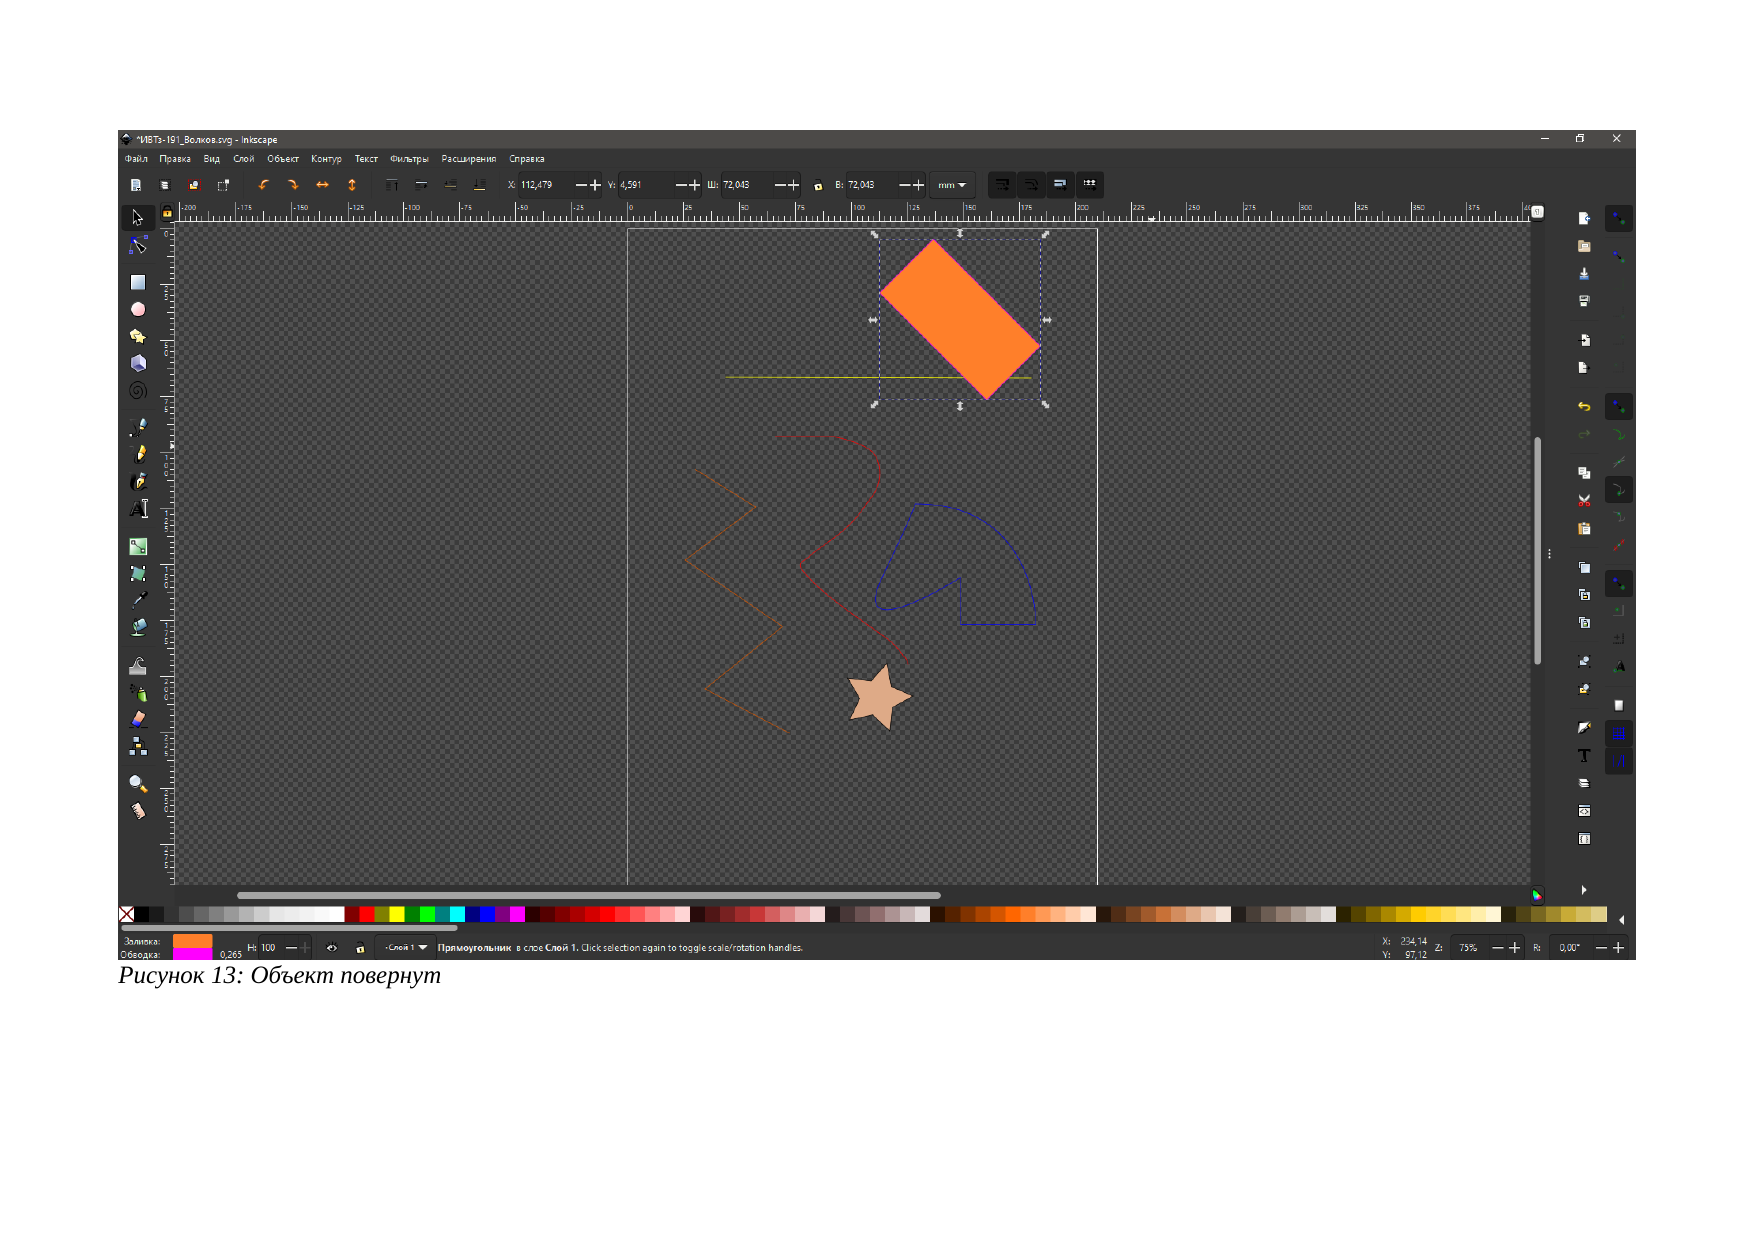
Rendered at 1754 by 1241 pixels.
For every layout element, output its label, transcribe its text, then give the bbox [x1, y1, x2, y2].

text Рисунок 13: Объект повернут [118, 960, 1636, 988]
picture [118, 130, 1636, 960]
